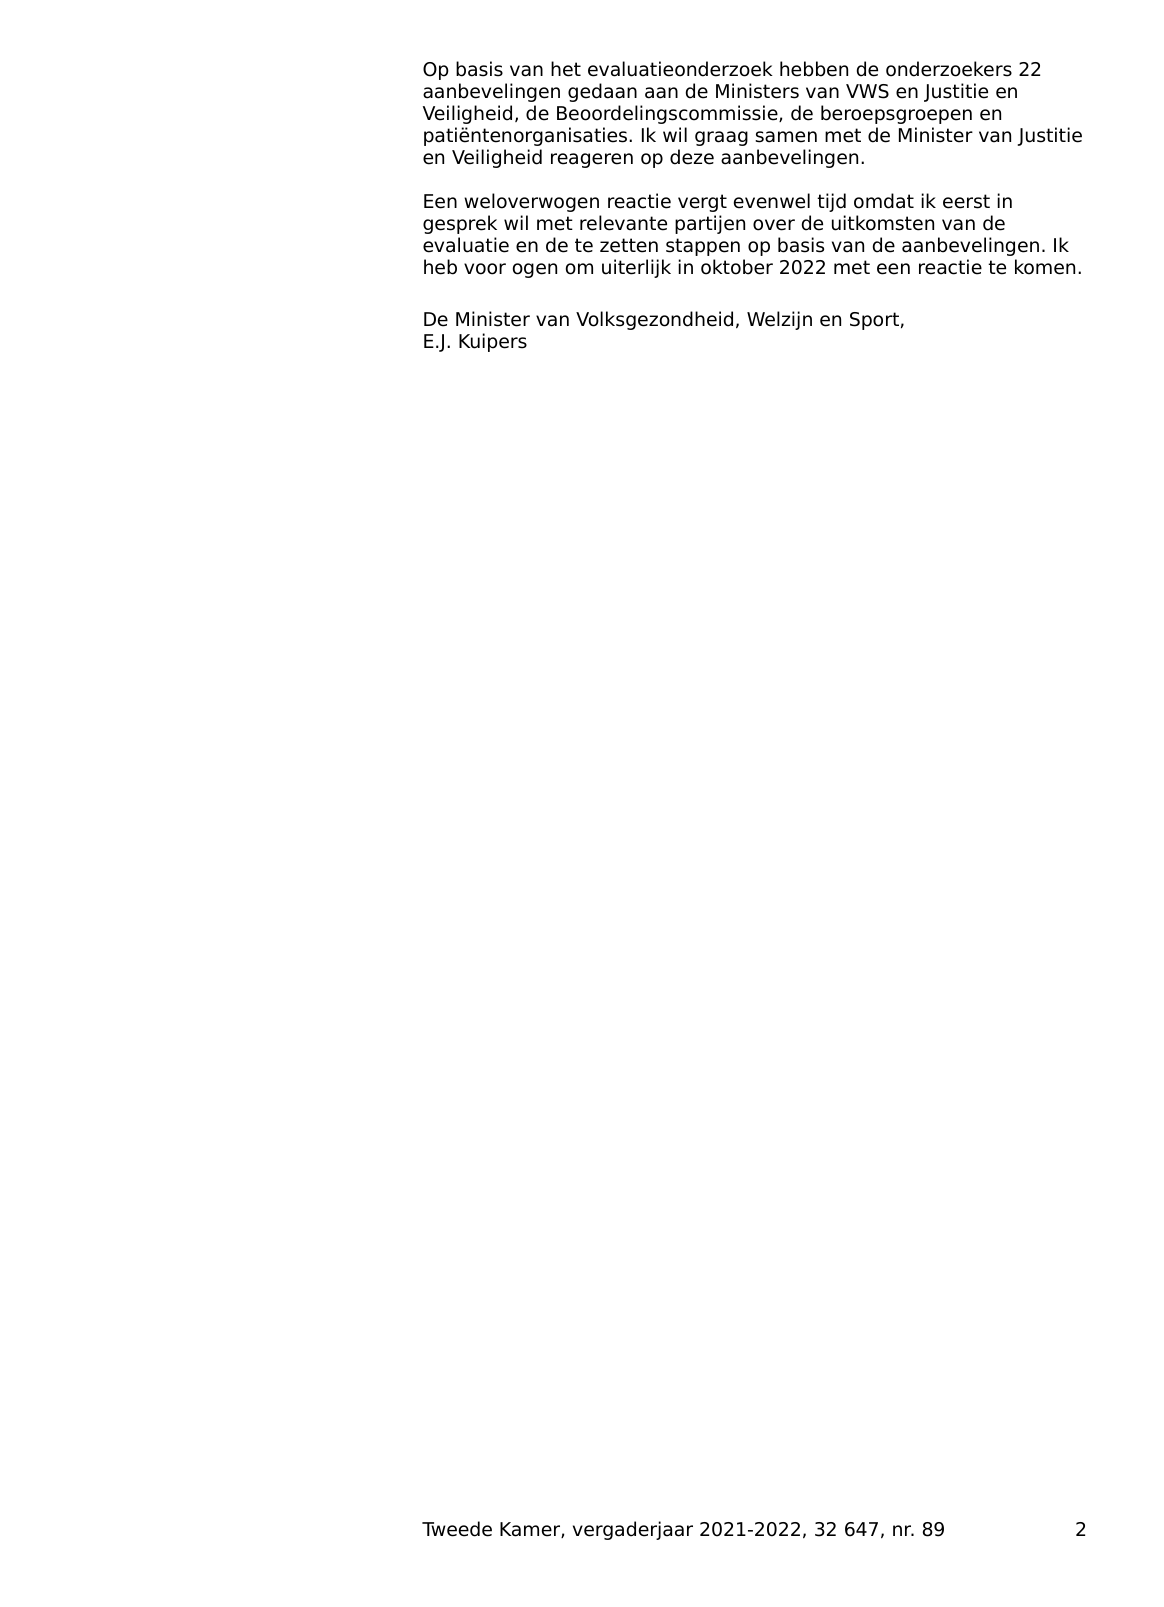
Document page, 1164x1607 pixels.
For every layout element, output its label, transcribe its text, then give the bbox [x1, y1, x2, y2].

text Op basis van het evaluatieonderzoek hebben de onderzoekers 22 aanbevelingen gedaan aan de Ministers van VWS en Justitie en Veiligheid, de Beoordelingscommissie, de beroepsgroepen en patiëntenorganisaties. Ik wil graag samen met de Minister van Justitie en Veiligheid reageren op deze aanbevelingen. [422, 59, 1087, 169]
text Een weloverwogen reactie vergt evenwel tijd omdat ik eerst in gesprek wil met relevante partijen over de uitkomsten van de evaluatie en de te zetten stappen op basis van de aanbevelingen. Ik heb voor ogen om uiterlijk in oktober 2022 met een reactie te komen. [422, 191, 1087, 279]
text De Minister van Volksgezondheid, Welzijn en Sport, E.J. Kuipers [422, 309, 1087, 353]
